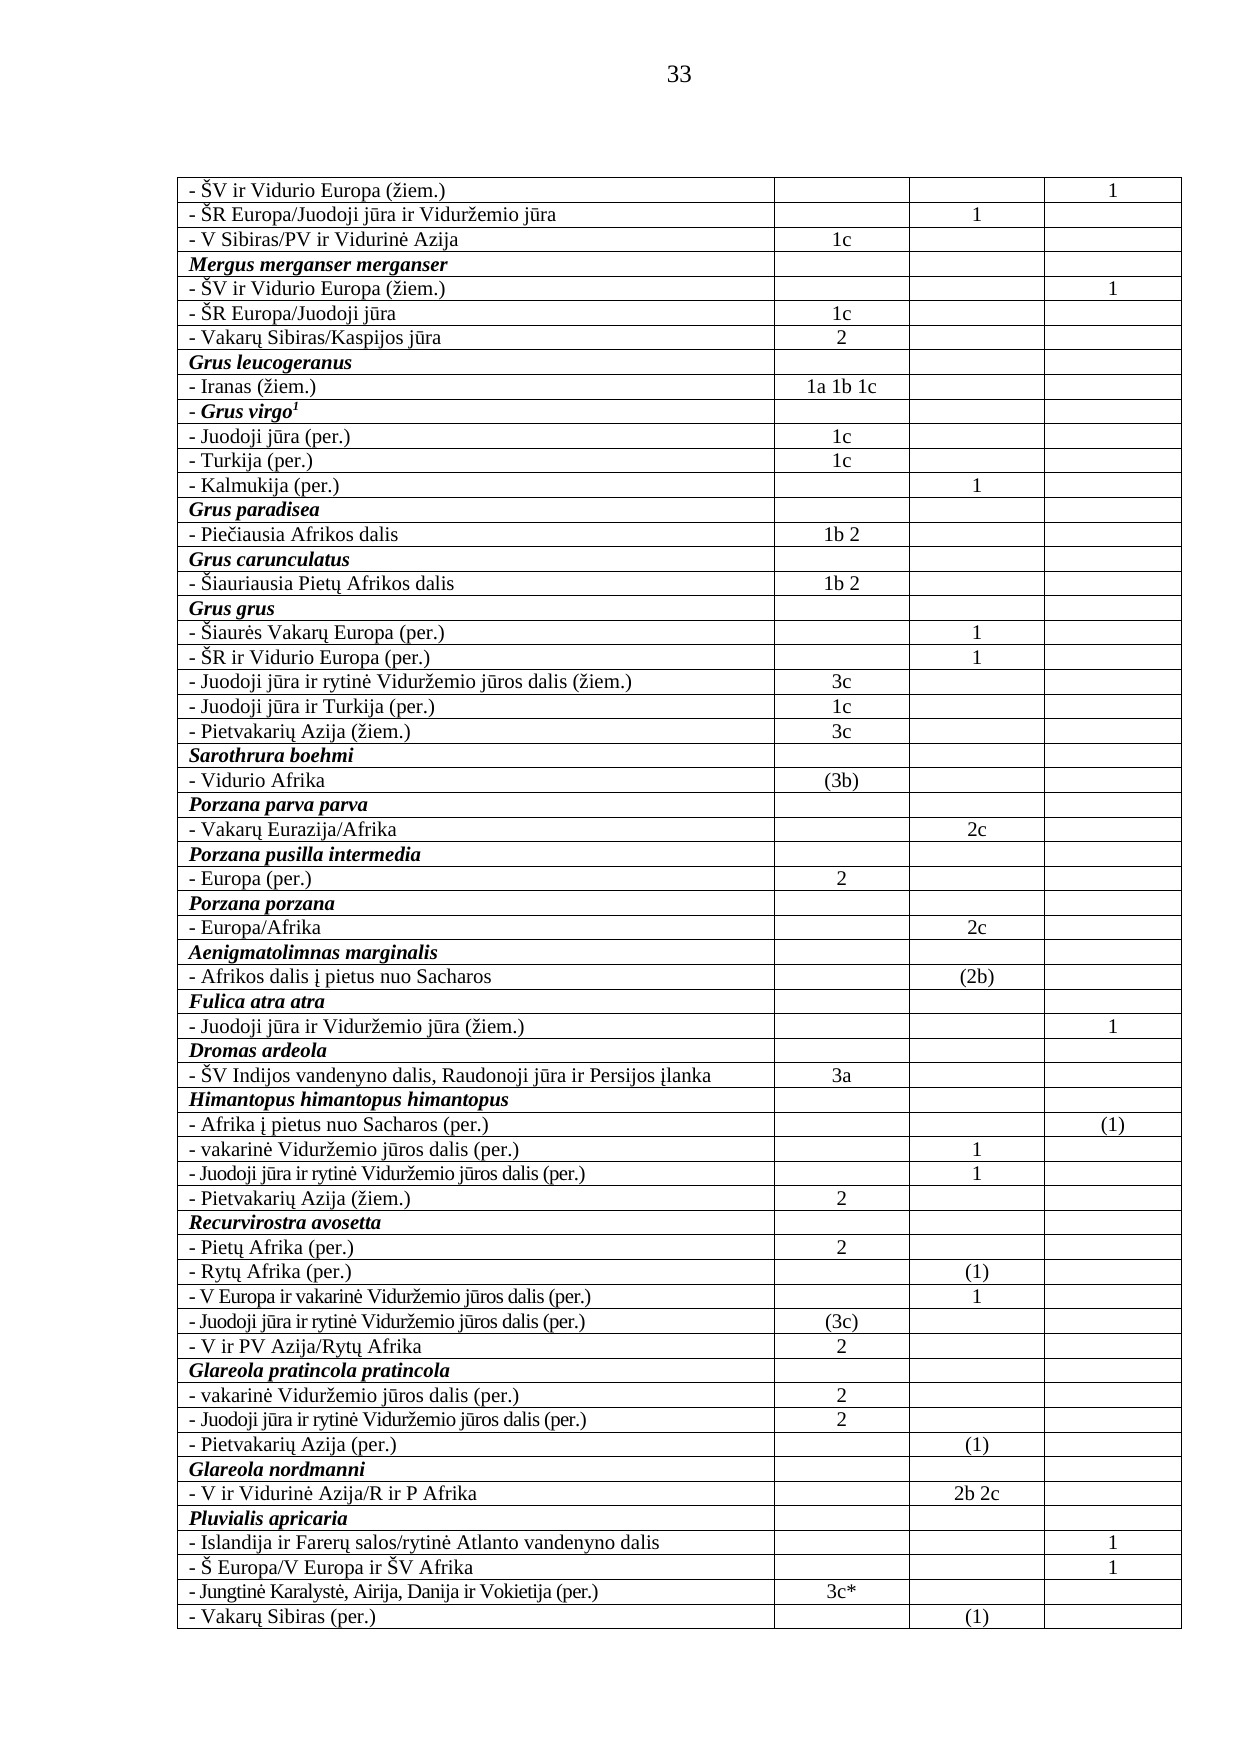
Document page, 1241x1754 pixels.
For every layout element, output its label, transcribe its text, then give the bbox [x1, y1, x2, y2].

table_cell 1a 1b 1c [775, 375, 909, 398]
table_cell 1 [1045, 277, 1181, 300]
table_cell [775, 1285, 909, 1308]
table_cell - Juodoji jūra ir rytinė Viduržemio jūros dalis (per.) [178, 1309, 774, 1333]
table_cell Aenigmatolimnas marginalis [178, 940, 774, 964]
table_cell [775, 350, 909, 374]
table_cell 2 [775, 1334, 909, 1358]
table_cell [910, 867, 1044, 890]
table_cell Himantopus himantopus himantopus [178, 1088, 774, 1111]
table_cell [910, 277, 1044, 300]
table_cell [1045, 1309, 1181, 1333]
table_cell Glareola pratincola pratincola [178, 1359, 774, 1382]
table_cell [910, 891, 1044, 915]
table_cell [910, 1383, 1044, 1407]
table_cell [910, 1555, 1044, 1579]
table_cell [775, 1457, 909, 1481]
table_cell [1045, 990, 1181, 1013]
table_cell [910, 375, 1044, 398]
table_cell Pluvialis apricaria [178, 1506, 774, 1530]
table_cell [1045, 670, 1181, 693]
table_cell [775, 473, 909, 497]
table_cell 1c [775, 695, 909, 718]
table_cell [910, 1506, 1044, 1530]
table_cell - Pietvakarių Azija (žiem.) [178, 719, 774, 743]
table_cell 1 [1045, 1014, 1181, 1038]
table_cell [1045, 1235, 1181, 1259]
table_cell (3c) [775, 1309, 909, 1333]
table_cell [775, 277, 909, 300]
table_cell [1045, 695, 1181, 718]
table_cell 1 [910, 621, 1044, 644]
table_cell (1) [910, 1433, 1044, 1456]
table_cell [1045, 523, 1181, 546]
table_cell [910, 768, 1044, 792]
table_cell [910, 940, 1044, 964]
table_cell [1045, 1260, 1181, 1283]
table_cell 1 [910, 1162, 1044, 1185]
table_cell - Juodoji jūra ir Viduržemio jūra (žiem.) [178, 1014, 774, 1038]
table_cell - Juodoji jūra (per.) [178, 424, 774, 448]
table_cell Dromas ardeola [178, 1039, 774, 1062]
table_cell [775, 400, 909, 423]
table_cell [775, 1162, 909, 1185]
table_cell - V ir Vidurinė Azija/R ir P Afrika [178, 1482, 774, 1505]
table_cell [1045, 768, 1181, 792]
table_cell - Piečiausia Afrikos dalis [178, 523, 774, 546]
table_cell [910, 1088, 1044, 1111]
table_cell [775, 596, 909, 620]
table_cell [1045, 940, 1181, 964]
table_cell - Rytų Afrika (per.) [178, 1260, 774, 1283]
table_cell [910, 695, 1044, 718]
table_cell [775, 1014, 909, 1038]
table_cell Fulica atra atra [178, 990, 774, 1013]
table_cell [1045, 1482, 1181, 1505]
table_cell - V Sibiras/PV ir Vidurinė Azija [178, 228, 774, 251]
table_cell - ŠR ir Vidurio Europa (per.) [178, 645, 774, 669]
table_cell [775, 1531, 909, 1554]
table_cell [775, 252, 909, 276]
table_cell - Pietvakarių Azija (per.) [178, 1433, 774, 1456]
table_cell [910, 1014, 1044, 1038]
table_cell [1045, 1334, 1181, 1358]
table_cell [910, 228, 1044, 251]
table_cell [910, 744, 1044, 767]
table_cell - Jungtinė Karalystė, Airija, Danija ir Vokietija (per.) [178, 1580, 774, 1603]
table_cell [775, 1039, 909, 1062]
table_cell 2 [775, 1383, 909, 1407]
table_cell [775, 621, 909, 644]
table_cell 1b 2 [775, 523, 909, 546]
table_cell - ŠR Europa/Juodoji jūra ir Viduržemio jūra [178, 203, 774, 226]
table_cell [1045, 1433, 1181, 1456]
table_cell - Pietvakarių Azija (žiem.) [178, 1186, 774, 1210]
table_cell - Afrika į pietus nuo Sacharos (per.) [178, 1113, 774, 1136]
table_cell [1045, 203, 1181, 226]
table_cell [775, 178, 909, 202]
table_cell [1045, 965, 1181, 988]
table_cell [775, 1137, 909, 1161]
table_cell [1045, 228, 1181, 251]
table_cell Grus paradisea [178, 498, 774, 521]
table_cell [910, 719, 1044, 743]
table_cell [910, 1408, 1044, 1431]
table_cell [775, 744, 909, 767]
table_cell [910, 1186, 1044, 1210]
table_cell - Š Europa/V Europa ir ŠV Afrika [178, 1555, 774, 1579]
table_cell - ŠR Europa/Juodoji jūra [178, 301, 774, 325]
table_cell [910, 1039, 1044, 1062]
table_cell - Vakarų Sibiras (per.) [178, 1605, 774, 1628]
table_cell - Pietų Afrika (per.) [178, 1235, 774, 1259]
table_cell Grus carunculatus [178, 547, 774, 571]
table_cell - Juodoji jūra ir rytinė Viduržemio jūros dalis (žiem.) [178, 670, 774, 693]
table_cell - Afrikos dalis į pietus nuo Sacharos [178, 965, 774, 988]
table_cell [775, 203, 909, 226]
table_cell [775, 916, 909, 939]
table_cell 2 [775, 326, 909, 349]
table_cell [1045, 252, 1181, 276]
table_cell [775, 965, 909, 988]
table_cell [775, 842, 909, 866]
table_cell [910, 1211, 1044, 1234]
table_cell 1c [775, 301, 909, 325]
table_cell [1045, 1605, 1181, 1628]
table_cell [1045, 1506, 1181, 1530]
table_cell - Juodoji jūra ir rytinė Viduržemio jūros dalis (per.) [178, 1408, 774, 1431]
table_cell 1 [1045, 178, 1181, 202]
table_cell [910, 178, 1044, 202]
table_cell (1) [910, 1605, 1044, 1628]
table_cell [910, 670, 1044, 693]
table_cell [1045, 842, 1181, 866]
table_cell (3b) [775, 768, 909, 792]
table_cell [910, 326, 1044, 349]
table_cell [775, 1088, 909, 1111]
table_cell [910, 449, 1044, 472]
table_cell Porzana pusilla intermedia [178, 842, 774, 866]
table_cell [910, 424, 1044, 448]
table_cell [1045, 1039, 1181, 1062]
table_cell [775, 1359, 909, 1382]
table_cell [1045, 744, 1181, 767]
table_cell Grus leucogeranus [178, 350, 774, 374]
table_cell [1045, 596, 1181, 620]
table_cell 1 [910, 645, 1044, 669]
table_cell 1 [910, 473, 1044, 497]
table_cell - Turkija (per.) [178, 449, 774, 472]
table_cell [1045, 1063, 1181, 1087]
table_cell [775, 1211, 909, 1234]
table_cell [1045, 1359, 1181, 1382]
table_cell [910, 793, 1044, 816]
table_cell [1045, 916, 1181, 939]
table_cell 1c [775, 228, 909, 251]
table_cell [910, 400, 1044, 423]
table_cell [1045, 891, 1181, 915]
table_cell [910, 547, 1044, 571]
table_cell - V ir PV Azija/Rytų Afrika [178, 1334, 774, 1358]
table_cell [775, 818, 909, 841]
table_cell 3c* [775, 1580, 909, 1603]
table_cell [1045, 1408, 1181, 1431]
table_cell [1045, 1383, 1181, 1407]
table_cell [1045, 301, 1181, 325]
table_cell [1045, 1088, 1181, 1111]
table_cell - Juodoji jūra ir Turkija (per.) [178, 695, 774, 718]
table_cell - Šiaurės Vakarų Europa (per.) [178, 621, 774, 644]
table_cell [1045, 1457, 1181, 1481]
table_cell [775, 1113, 909, 1136]
table_cell Porzana porzana [178, 891, 774, 915]
table_cell [910, 301, 1044, 325]
table_cell 3a [775, 1063, 909, 1087]
table_cell 1b 2 [775, 572, 909, 595]
table_cell [1045, 400, 1181, 423]
table_cell [910, 1113, 1044, 1136]
table_cell [775, 990, 909, 1013]
table_cell - vakarinė Viduržemio jūros dalis (per.) [178, 1137, 774, 1161]
table_cell [775, 1555, 909, 1579]
table_cell - ŠV ir Vidurio Europa (žiem.) [178, 277, 774, 300]
table_cell [1045, 449, 1181, 472]
table_cell - V Europa ir vakarinė Viduržemio jūros dalis (per.) [178, 1285, 774, 1308]
table_cell [1045, 719, 1181, 743]
table_cell [1045, 1137, 1181, 1161]
table_cell - ŠV ir Vidurio Europa (žiem.) [178, 178, 774, 202]
table_cell [1045, 793, 1181, 816]
table_cell - Vakarų Eurazija/Afrika [178, 818, 774, 841]
table_cell 1 [910, 203, 1044, 226]
table_cell [1045, 1285, 1181, 1308]
table_cell 1 [910, 1137, 1044, 1161]
table_cell 3c [775, 719, 909, 743]
table_cell [775, 1506, 909, 1530]
table_cell Glareola nordmanni [178, 1457, 774, 1481]
table_cell [910, 523, 1044, 546]
table_cell [910, 498, 1044, 521]
table_cell (2b) [910, 965, 1044, 988]
table_cell [1045, 867, 1181, 890]
table_cell - vakarinė Viduržemio jūros dalis (per.) [178, 1383, 774, 1407]
table_cell (1) [910, 1260, 1044, 1283]
table_cell - Europa (per.) [178, 867, 774, 890]
table_cell [775, 547, 909, 571]
table_cell [910, 1359, 1044, 1382]
table_cell [1045, 424, 1181, 448]
table_cell [910, 1580, 1044, 1603]
table_cell Recurvirostra avosetta [178, 1211, 774, 1234]
table_cell [910, 1063, 1044, 1087]
table_cell [910, 990, 1044, 1013]
table_cell [1045, 818, 1181, 841]
table_cell [1045, 1211, 1181, 1234]
table_cell Porzana parva parva [178, 793, 774, 816]
table_cell - Vidurio Afrika [178, 768, 774, 792]
table_cell [910, 572, 1044, 595]
table_cell 2 [775, 867, 909, 890]
table_cell [910, 350, 1044, 374]
table_cell [1045, 1580, 1181, 1603]
table_cell Sarothrura boehmi [178, 744, 774, 767]
table_cell - Juodoji jūra ir rytinė Viduržemio jūros dalis (per.) [178, 1162, 774, 1185]
table_cell [910, 1235, 1044, 1259]
table_cell - Šiauriausia Pietų Afrikos dalis [178, 572, 774, 595]
table_cell 2c [910, 916, 1044, 939]
table_cell [775, 498, 909, 521]
table_cell [775, 1260, 909, 1283]
table_cell [775, 645, 909, 669]
table_cell - Iranas (žiem.) [178, 375, 774, 398]
table_cell [1045, 621, 1181, 644]
table_cell 2b 2c [910, 1482, 1044, 1505]
table_cell [1045, 498, 1181, 521]
table_cell - Europa/Afrika [178, 916, 774, 939]
table_cell [1045, 645, 1181, 669]
table_cell [1045, 1162, 1181, 1185]
table_cell [1045, 350, 1181, 374]
table_cell 1 [1045, 1555, 1181, 1579]
table_cell [1045, 572, 1181, 595]
table_cell [775, 1482, 909, 1505]
table_cell 1 [910, 1285, 1044, 1308]
table_cell - Kalmukija (per.) [178, 473, 774, 497]
table_cell [910, 1531, 1044, 1554]
table_cell [1045, 326, 1181, 349]
table_cell [910, 842, 1044, 866]
table_cell [1045, 547, 1181, 571]
table_cell 2c [910, 818, 1044, 841]
table_cell [910, 252, 1044, 276]
table_cell [1045, 1186, 1181, 1210]
table_cell - Islandija ir Farerų salos/rytinė Atlanto vandenyno dalis [178, 1531, 774, 1554]
table_cell [775, 1605, 909, 1628]
table_cell [775, 1433, 909, 1456]
table_cell [775, 940, 909, 964]
table_cell [910, 596, 1044, 620]
table_cell - ŠV Indijos vandenyno dalis, Raudonoji jūra ir Persijos įlanka [178, 1063, 774, 1087]
table_cell 1c [775, 449, 909, 472]
table_cell 1 [1045, 1531, 1181, 1554]
table_cell [910, 1457, 1044, 1481]
table_cell - Vakarų Sibiras/Kaspijos jūra [178, 326, 774, 349]
table_cell 2 [775, 1186, 909, 1210]
table_cell - Grus virgo1 [178, 400, 774, 423]
table_cell 1c [775, 424, 909, 448]
table_cell [1045, 375, 1181, 398]
table_cell [775, 793, 909, 816]
table_cell [910, 1334, 1044, 1358]
table_cell 2 [775, 1408, 909, 1431]
table_cell Grus grus [178, 596, 774, 620]
table_cell Mergus merganser merganser [178, 252, 774, 276]
table_cell 3c [775, 670, 909, 693]
table_cell (1) [1045, 1113, 1181, 1136]
table_cell 2 [775, 1235, 909, 1259]
table_cell [775, 891, 909, 915]
table_cell [1045, 473, 1181, 497]
table_cell [910, 1309, 1044, 1333]
